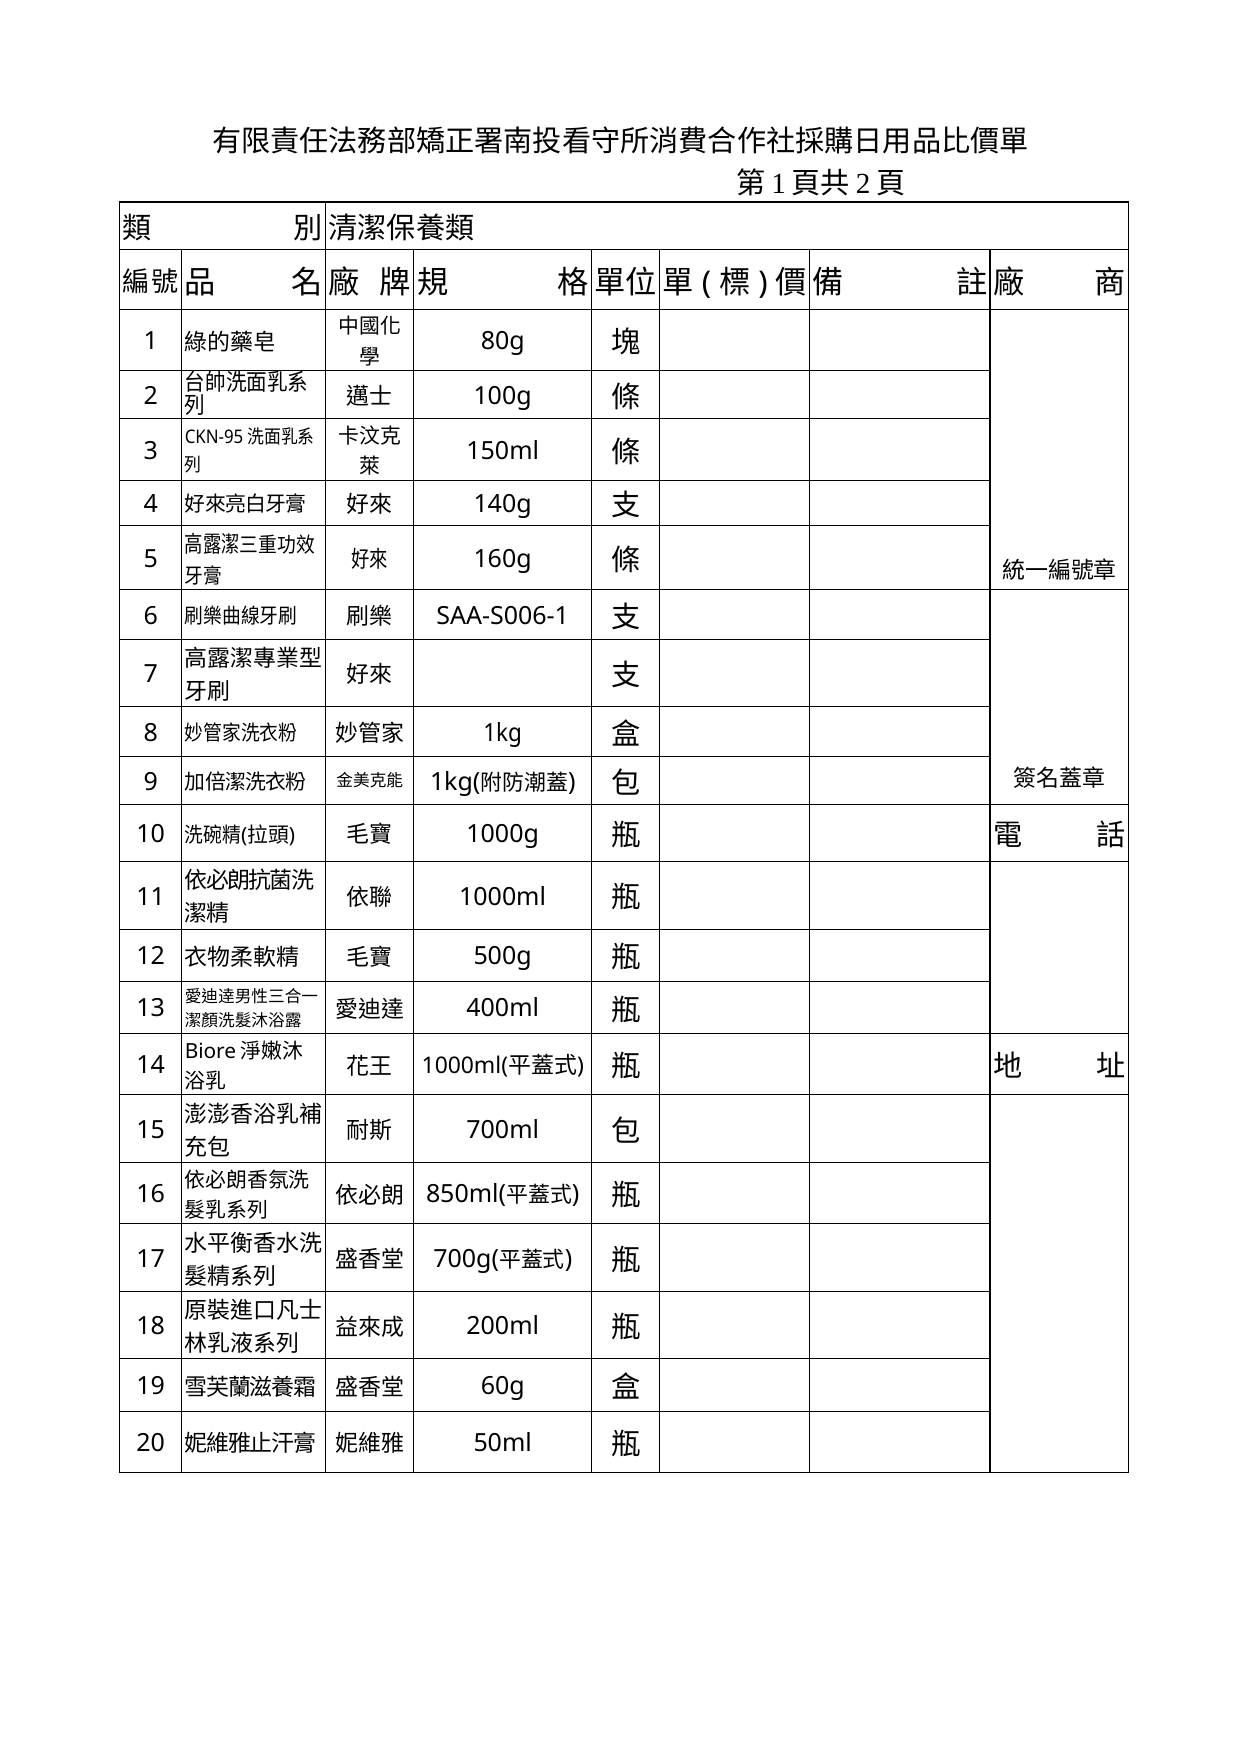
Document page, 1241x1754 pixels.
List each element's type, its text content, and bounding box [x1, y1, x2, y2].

table_cell 包 [592, 757, 659, 804]
table_cell 700g(平蓋式) [414, 1224, 591, 1291]
table_cell 耐斯 [326, 1095, 413, 1162]
table_cell [660, 526, 809, 589]
table_cell 19 [120, 1359, 181, 1411]
table_cell [810, 371, 989, 418]
table_cell 加倍潔洗衣粉 [182, 757, 325, 804]
table_cell 支 [592, 640, 659, 706]
table_cell 毛寶 [326, 805, 413, 861]
table_cell [660, 640, 809, 706]
table_cell 衣物柔軟精 [182, 930, 325, 981]
table_cell 1kg [414, 707, 591, 756]
table_cell 妮維雅止汗膏 [182, 1412, 325, 1472]
table_cell 妙管家洗衣粉 [182, 707, 325, 756]
table_cell 400ml [414, 982, 591, 1033]
table_cell 好來 [326, 526, 413, 589]
table_cell 13 [120, 982, 181, 1033]
table_cell [810, 1034, 989, 1094]
table_cell 14 [120, 1034, 181, 1094]
table_cell 依聯 [326, 862, 413, 928]
table_cell 850ml(平蓋式) [414, 1163, 591, 1223]
table_cell 盛香堂 [326, 1359, 413, 1411]
table_cell 包 [592, 1095, 659, 1162]
table_cell 邁士 [326, 371, 413, 418]
table_cell SAA-S006-1 [414, 590, 591, 639]
table_cell 條 [592, 526, 659, 589]
table_cell 12 [120, 930, 181, 981]
table_cell [810, 1292, 989, 1358]
table_cell [660, 1224, 809, 1291]
table_cell 妙管家 [326, 707, 413, 756]
table_cell 瓶 [592, 1412, 659, 1472]
table_cell 備註 [810, 250, 989, 309]
table_cell 盒 [592, 1359, 659, 1411]
table_cell [810, 590, 989, 639]
table_cell [810, 1224, 989, 1291]
table_cell [660, 371, 809, 418]
table_cell 7 [120, 640, 181, 706]
table_cell 毛寶 [326, 930, 413, 981]
table_cell 編號 [120, 250, 181, 309]
table_cell 簽名蓋章 [991, 590, 1128, 804]
table_cell [810, 1095, 989, 1162]
table_cell 好來 [326, 481, 413, 524]
table_cell 單(標)價 [660, 250, 809, 309]
table_cell 廠商 [991, 250, 1128, 309]
table_cell 雪芙蘭滋養霜 [182, 1359, 325, 1411]
table_cell 1 [120, 310, 181, 370]
table_cell 澎澎香浴乳補充包 [182, 1095, 325, 1162]
table_cell 1000g [414, 805, 591, 861]
table_cell 1000ml [414, 862, 591, 928]
table_cell [660, 862, 809, 928]
table_cell CKN-95洗面乳系列 [182, 419, 325, 479]
table_cell 500g [414, 930, 591, 981]
table_cell [660, 1292, 809, 1358]
table_cell 1kg(附防潮蓋) [414, 757, 591, 804]
table_cell 17 [120, 1224, 181, 1291]
table_cell 4 [120, 481, 181, 524]
table_cell 廠牌 [326, 250, 413, 309]
table_cell 60g [414, 1359, 591, 1411]
table_cell 品名 [182, 250, 325, 309]
table_cell 洗碗精(拉頭) [182, 805, 325, 861]
table_cell [660, 757, 809, 804]
table_cell 水平衡香水洗髮精系列 [182, 1224, 325, 1291]
table_cell 瓶 [592, 805, 659, 861]
table_cell 愛迪達 [326, 982, 413, 1033]
table_cell [810, 930, 989, 981]
table_cell [810, 481, 989, 524]
table_cell 益來成 [326, 1292, 413, 1358]
table_cell 80g [414, 310, 591, 370]
table_cell 規格 [414, 250, 591, 309]
table_cell [660, 707, 809, 756]
table_cell [660, 1034, 809, 1094]
table_cell [810, 526, 989, 589]
table_cell 好來亮白牙膏 [182, 481, 325, 524]
table_cell [660, 310, 809, 370]
table_cell 15 [120, 1095, 181, 1162]
table_cell [660, 419, 809, 479]
table_cell 20 [120, 1412, 181, 1472]
table_cell 盛香堂 [326, 1224, 413, 1291]
table_cell 瓶 [592, 1224, 659, 1291]
table_cell 2 [120, 371, 181, 418]
table_cell 16 [120, 1163, 181, 1223]
table_cell [810, 707, 989, 756]
table_cell 瓶 [592, 1292, 659, 1358]
table_cell 11 [120, 862, 181, 928]
table_cell 支 [592, 481, 659, 524]
table_cell 花王 [326, 1034, 413, 1094]
table_cell 10 [120, 805, 181, 861]
table_cell 盒 [592, 707, 659, 756]
table_cell 妮維雅 [326, 1412, 413, 1472]
table_cell 9 [120, 757, 181, 804]
table_cell 140g [414, 481, 591, 524]
table_cell 瓶 [592, 982, 659, 1033]
table_cell 愛迪逹男性三合一潔顏洗髮沐浴露 [182, 982, 325, 1033]
table_cell [810, 1359, 989, 1411]
table_cell [660, 982, 809, 1033]
table_cell 條 [592, 419, 659, 479]
table_cell [660, 481, 809, 524]
table_cell [414, 640, 591, 706]
table_cell [660, 930, 809, 981]
table_cell 條 [592, 371, 659, 418]
table_cell [810, 757, 989, 804]
table_cell 150ml [414, 419, 591, 479]
table_cell 瓶 [592, 862, 659, 928]
table_cell 瓶 [592, 1034, 659, 1094]
table_cell [810, 419, 989, 479]
table_cell 統一編號章 [991, 310, 1128, 589]
table_cell [810, 862, 989, 928]
table_cell 高露潔三重功效牙膏 [182, 526, 325, 589]
table_cell 5 [120, 526, 181, 589]
table_cell 50ml [414, 1412, 591, 1472]
table_cell 依必朗香氛洗髮乳系列 [182, 1163, 325, 1223]
table_cell 100g [414, 371, 591, 418]
table_cell 200ml [414, 1292, 591, 1358]
table_cell 高露潔專業型牙刷 [182, 640, 325, 706]
table_cell 1000ml(平蓋式) [414, 1034, 591, 1094]
table_cell Biore淨嫩沐浴乳 [182, 1034, 325, 1094]
table_cell [810, 640, 989, 706]
table_cell 刷樂曲線牙刷 [182, 590, 325, 639]
table_cell 8 [120, 707, 181, 756]
table_cell [660, 590, 809, 639]
table_cell 卡汶克萊 [326, 419, 413, 479]
table_header 清潔保養類 [326, 203, 1128, 249]
table_cell 18 [120, 1292, 181, 1358]
table_cell [810, 805, 989, 861]
table_cell [660, 1412, 809, 1472]
text 有限責任法務部矯正署南投看守所消費合作社採購日用品比價單 [118, 118, 1122, 160]
table_cell 6 [120, 590, 181, 639]
text 第1頁共2頁 [118, 160, 1122, 201]
table_cell 地址 [991, 1034, 1128, 1094]
table_cell 依必朗 [326, 1163, 413, 1223]
table_cell [660, 1095, 809, 1162]
table_cell 原裝進口凡士林乳液系列 [182, 1292, 325, 1358]
table_cell [660, 1359, 809, 1411]
table_cell 金美克能 [326, 757, 413, 804]
table_cell [991, 1095, 1128, 1472]
table_cell 瓶 [592, 930, 659, 981]
table_cell 160g [414, 526, 591, 589]
table_cell 瓶 [592, 1163, 659, 1223]
table_cell 依必朗抗菌洗潔精 [182, 862, 325, 928]
table_cell 700ml [414, 1095, 591, 1162]
table_cell [660, 1163, 809, 1223]
table_cell 中國化學 [326, 310, 413, 370]
table_cell 單位 [592, 250, 659, 309]
table_cell 綠的藥皂 [182, 310, 325, 370]
table_cell [991, 862, 1128, 1033]
table_header 類別 [120, 203, 325, 249]
table_cell [810, 982, 989, 1033]
table_cell 塊 [592, 310, 659, 370]
table_cell [810, 1163, 989, 1223]
table_cell [810, 310, 989, 370]
table_cell 好來 [326, 640, 413, 706]
table_cell [660, 805, 809, 861]
table_cell 台帥洗面乳系列 [182, 371, 325, 418]
table_cell [810, 1412, 989, 1472]
table_cell 支 [592, 590, 659, 639]
table_cell 3 [120, 419, 181, 479]
table_cell 刷樂 [326, 590, 413, 639]
table_cell 電話 [991, 805, 1128, 861]
